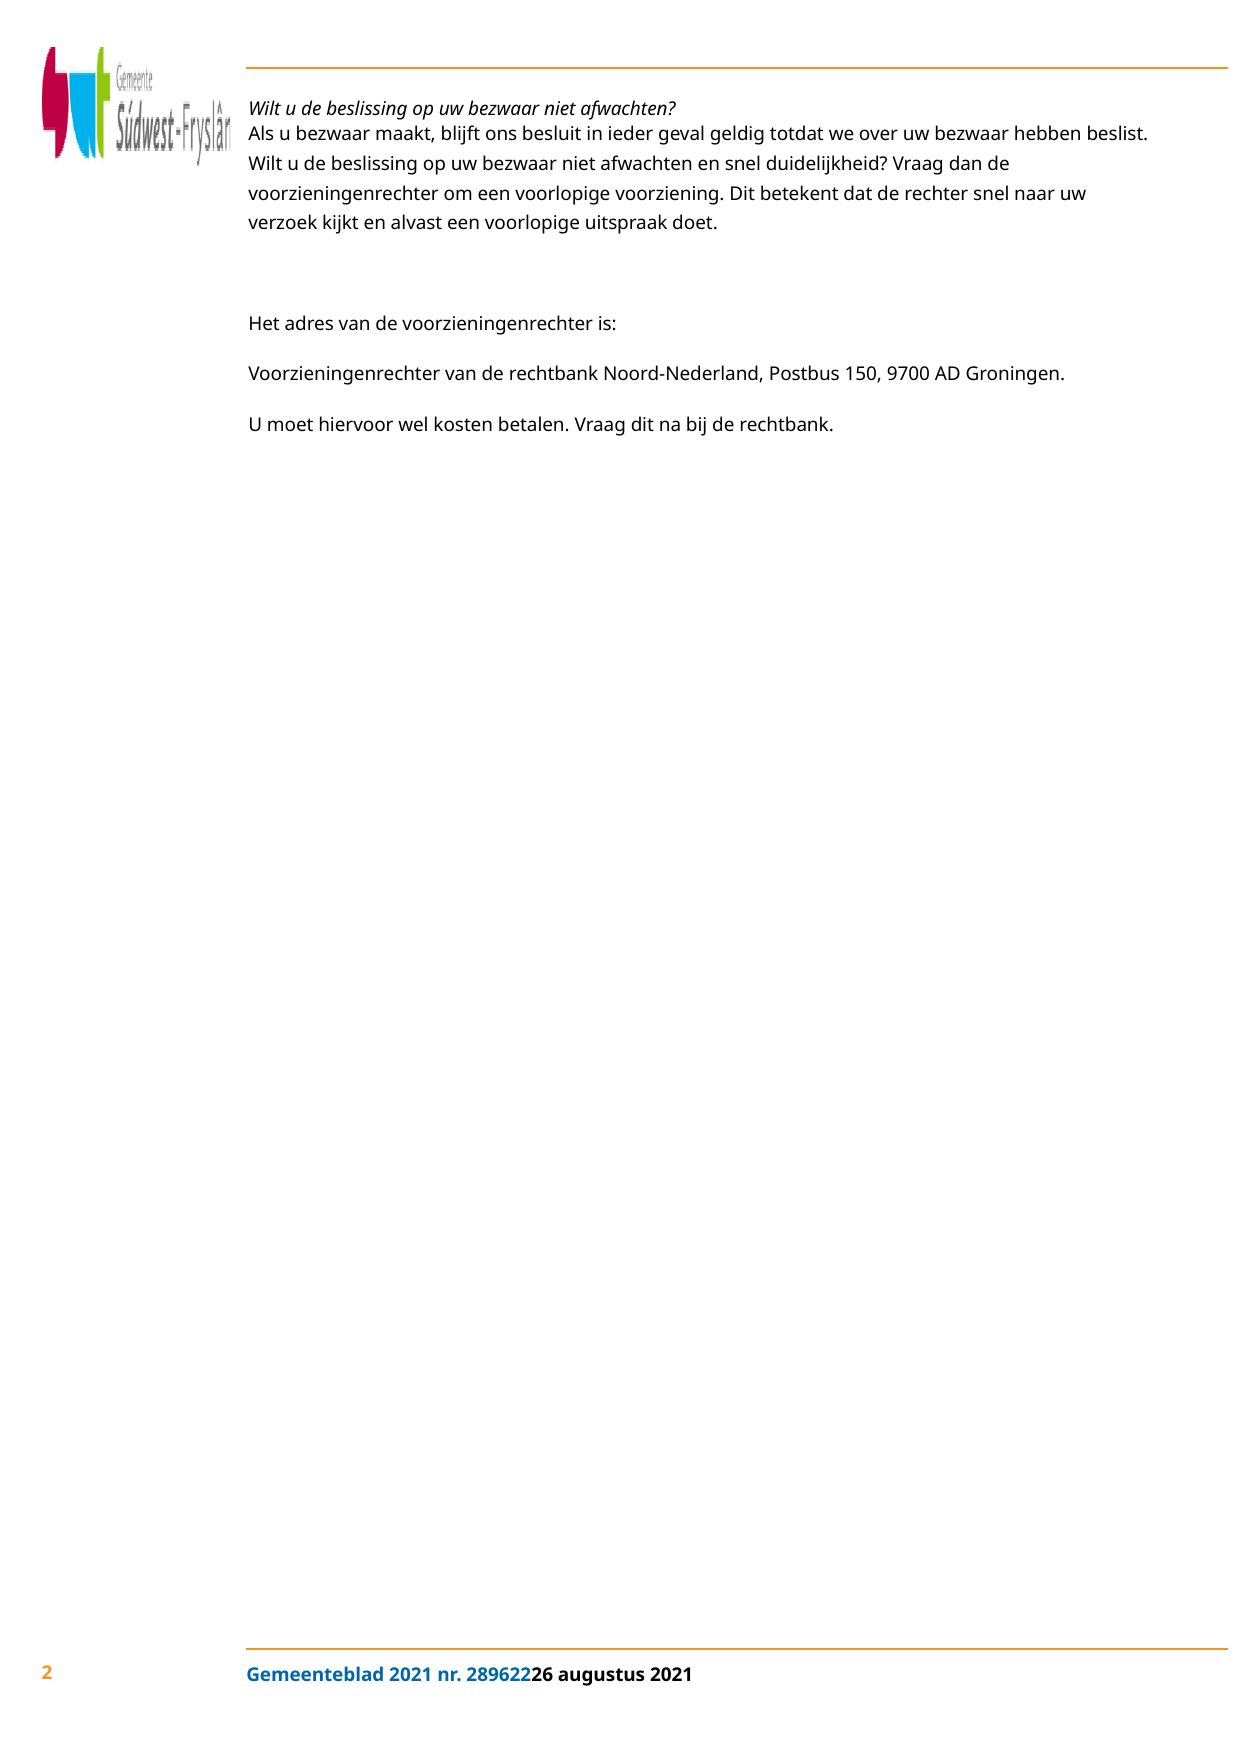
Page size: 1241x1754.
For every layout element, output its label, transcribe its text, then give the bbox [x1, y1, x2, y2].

text U moet hiervoor wel kosten betalen. Vraag dit na bij de rechtbank. [248, 411, 1152, 437]
text Wilt u de beslissing op uw bezwaar niet afwachten? [248, 95, 1152, 121]
text Het adres van de voorzieningenrechter is: [248, 310, 1152, 336]
text Als u bezwaar maakt, blijft ons besluit in ieder geval geldig totdat we over uw bezwaar hebben beslist. Wilt u de beslissing op uw bezwaar niet afwachten en snel duidelijkheid? Vraag dan de voorzieningenrechter om een voorlopige voorziening. Dit betekent dat de rechter snel naar uw verzoek kijkt en alvast een voorlopige uitspraak doet. [248, 121, 1152, 235]
text Voorzieningenrechter van de rechtbank Noord-Nederland, Postbus 150, 9700 AD Groningen. [248, 361, 1152, 386]
picture [41, 47, 231, 172]
